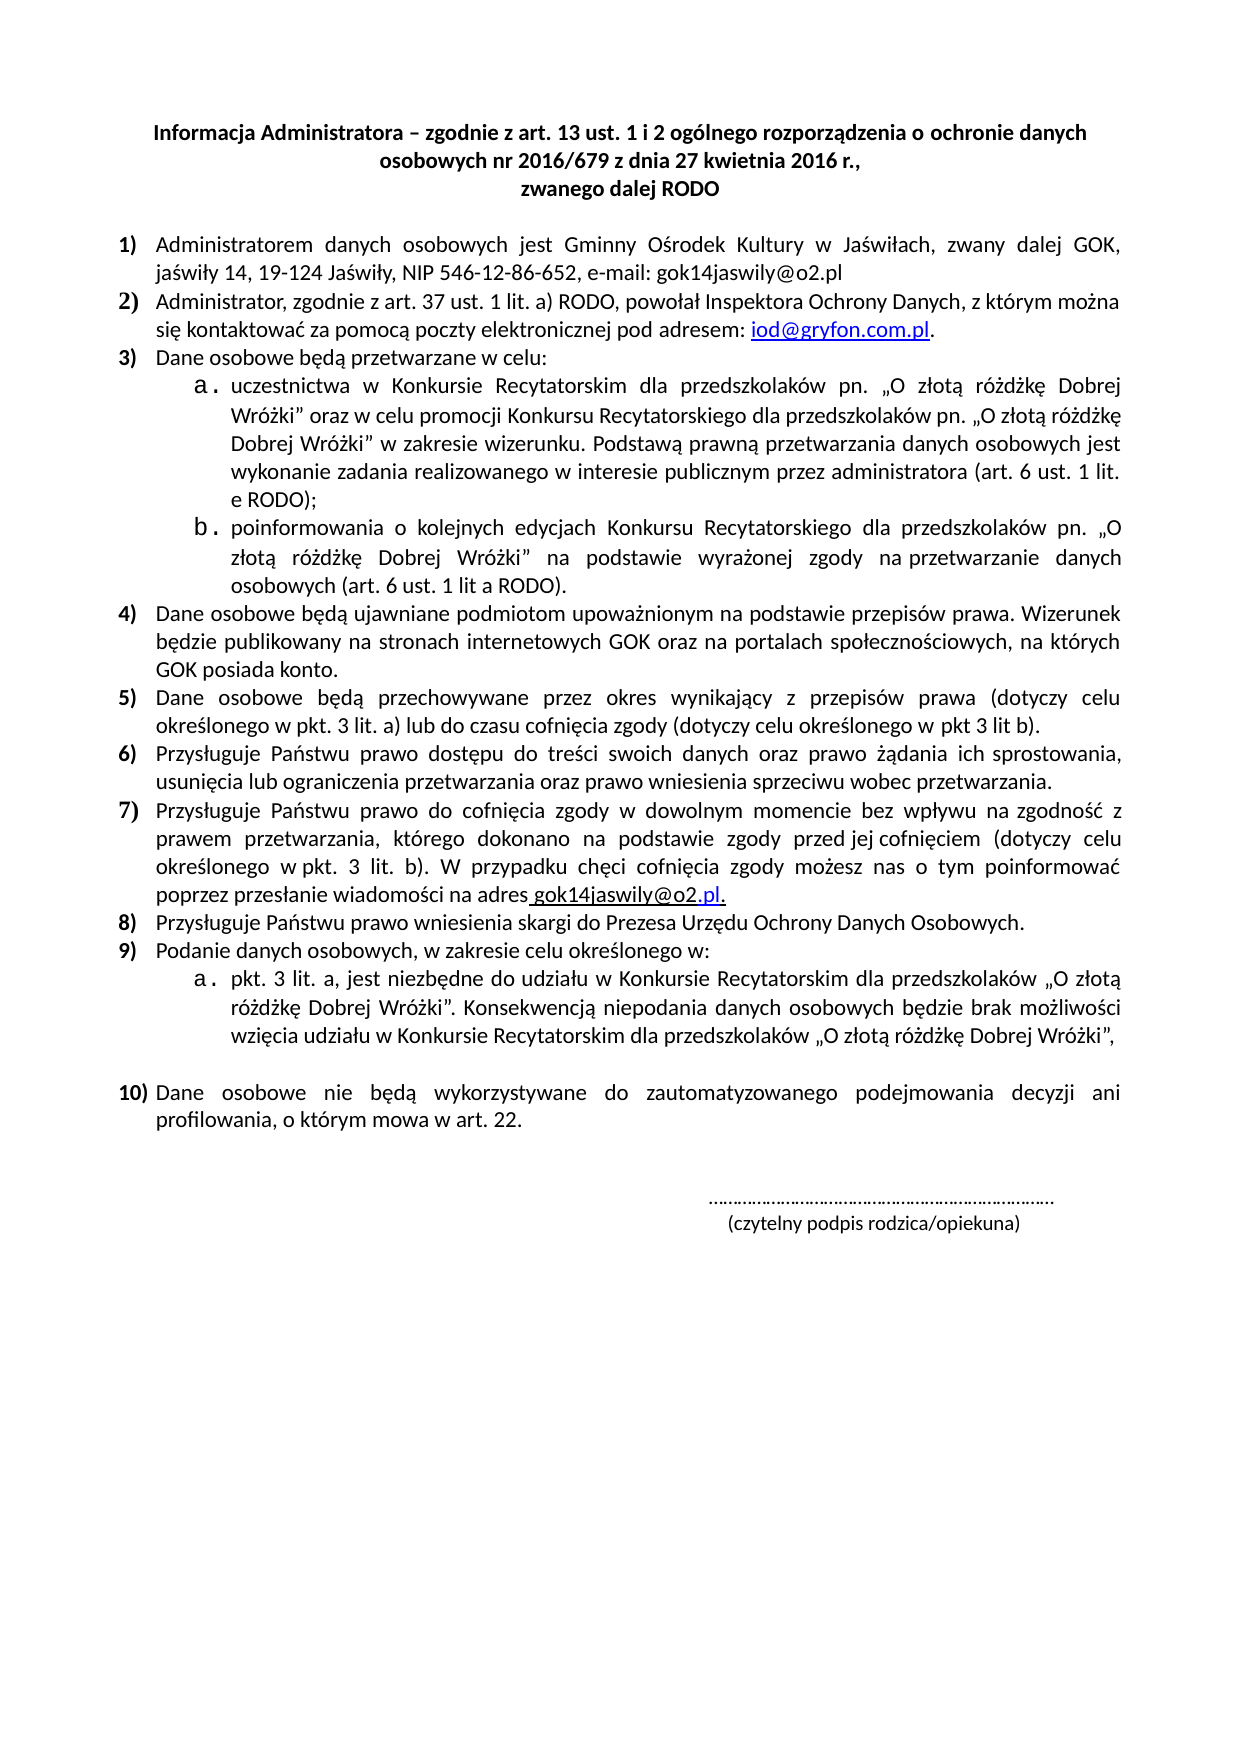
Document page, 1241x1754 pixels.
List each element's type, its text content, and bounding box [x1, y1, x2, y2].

list pkt. 3 lit. a, jest niezbędne do udziału w Konkursie Recytatorskim dla przedszkolaków „O złotą różdżkę Dobrej Wróżki”. Konsekwencją niepodania danych osobowych będzie brak możliwości wzięcia udziału w Konkursie Recytatorskim dla przedszkolaków „O złotą różdżkę Dobrej Wróżki”, [193, 964, 1122, 1049]
list Dane osobowe nie będą wykorzystywane do zautomatyzowanego podejmowania decyzji ani profilowania, o którym mowa w art. 22. [118, 1078, 1122, 1134]
text ……………………………………………………………… [709, 1184, 1122, 1210]
list Przysługuje Państwu prawo do cofnięcia zgody w dowolnym momencie bez wpływu na zgodność z prawem przetwarzania, którego dokonano na podstawie zgody przed jej cofnięciem (dotyczy celu określonego w pkt. 3 lit. b). W przypadku chęci cofnięcia zgody możesz nas o tym poinformować poprzez przesłanie wiadomości na adres gok14jaswily@o2.pl. [118, 795, 1122, 908]
list Dane osobowe będą przetwarzane w celu: [118, 343, 1122, 371]
list Przysługuje Państwu prawo dostępu do treści swoich danych oraz prawo żądania ich sprostowania, usunięcia lub ograniczenia przetwarzania oraz prawo wniesienia sprzeciwu wobec przetwarzania. [118, 739, 1122, 795]
list Podanie danych osobowych, w zakresie celu określonego w: [118, 936, 1122, 964]
list Dane osobowe będą przechowywane przez okres wynikający z przepisów prawa (dotyczy celu określonego w pkt. 3 lit. a) lub do czasu cofnięcia zgody (dotyczy celu określonego w pkt 3 lit b). [118, 683, 1122, 739]
text (czytelny podpis rodzica/opiekuna) [709, 1210, 1122, 1235]
text Informacja Administratora – zgodnie z art. 13 ust. 1 i 2 ogólnego rozporządzenia o ochronie danych osobowych nr 2016/679 z dnia 27 kwietnia 2016 r., zwanego dalej RODO [118, 118, 1122, 202]
list Przysługuje Państwu prawo wniesienia skargi do Prezesa Urzędu Ochrony Danych Osobowych. [118, 908, 1122, 936]
list poinformowania o kolejnych edycjach Konkursu Recytatorskiego dla przedszkolaków pn. „O złotą różdżkę Dobrej Wróżki” na podstawie wyrażonej zgody na przetwarzanie danych osobowych (art. 6 ust. 1 lit a RODO). [193, 513, 1122, 599]
list uczestnictwa w Konkursie Recytatorskim dla przedszkolaków pn. „O złotą różdżkę Dobrej Wróżki” oraz w celu promocji Konkursu Recytatorskiego dla przedszkolaków pn. „O złotą różdżkę Dobrej Wróżki” w zakresie wizerunku. Podstawą prawną przetwarzania danych osobowych jest wykonanie zadania realizowanego w interesie publicznym przez administratora (art. 6 ust. 1 lit. e RODO); [193, 371, 1122, 513]
list Dane osobowe będą ujawniane podmiotom upoważnionym na podstawie przepisów prawa. Wizerunek będzie publikowany na stronach internetowych GOK oraz na portalach społecznościowych, na których GOK posiada konto. [118, 599, 1122, 683]
list Administratorem danych osobowych jest Gminny Ośrodek Kultury w Jaświłach, zwany dalej GOK, jaświły 14, 19-124 Jaświły, NIP 546-12-86-652, e-mail: gok14jaswily@o2.pl [118, 230, 1122, 286]
list Administrator, zgodnie z art. 37 ust. 1 lit. a) RODO, powołał Inspektora Ochrony Danych, z którym można się kontaktować za pomocą poczty elektronicznej pod adresem: iod@gryfon.com.pl. [118, 286, 1122, 343]
